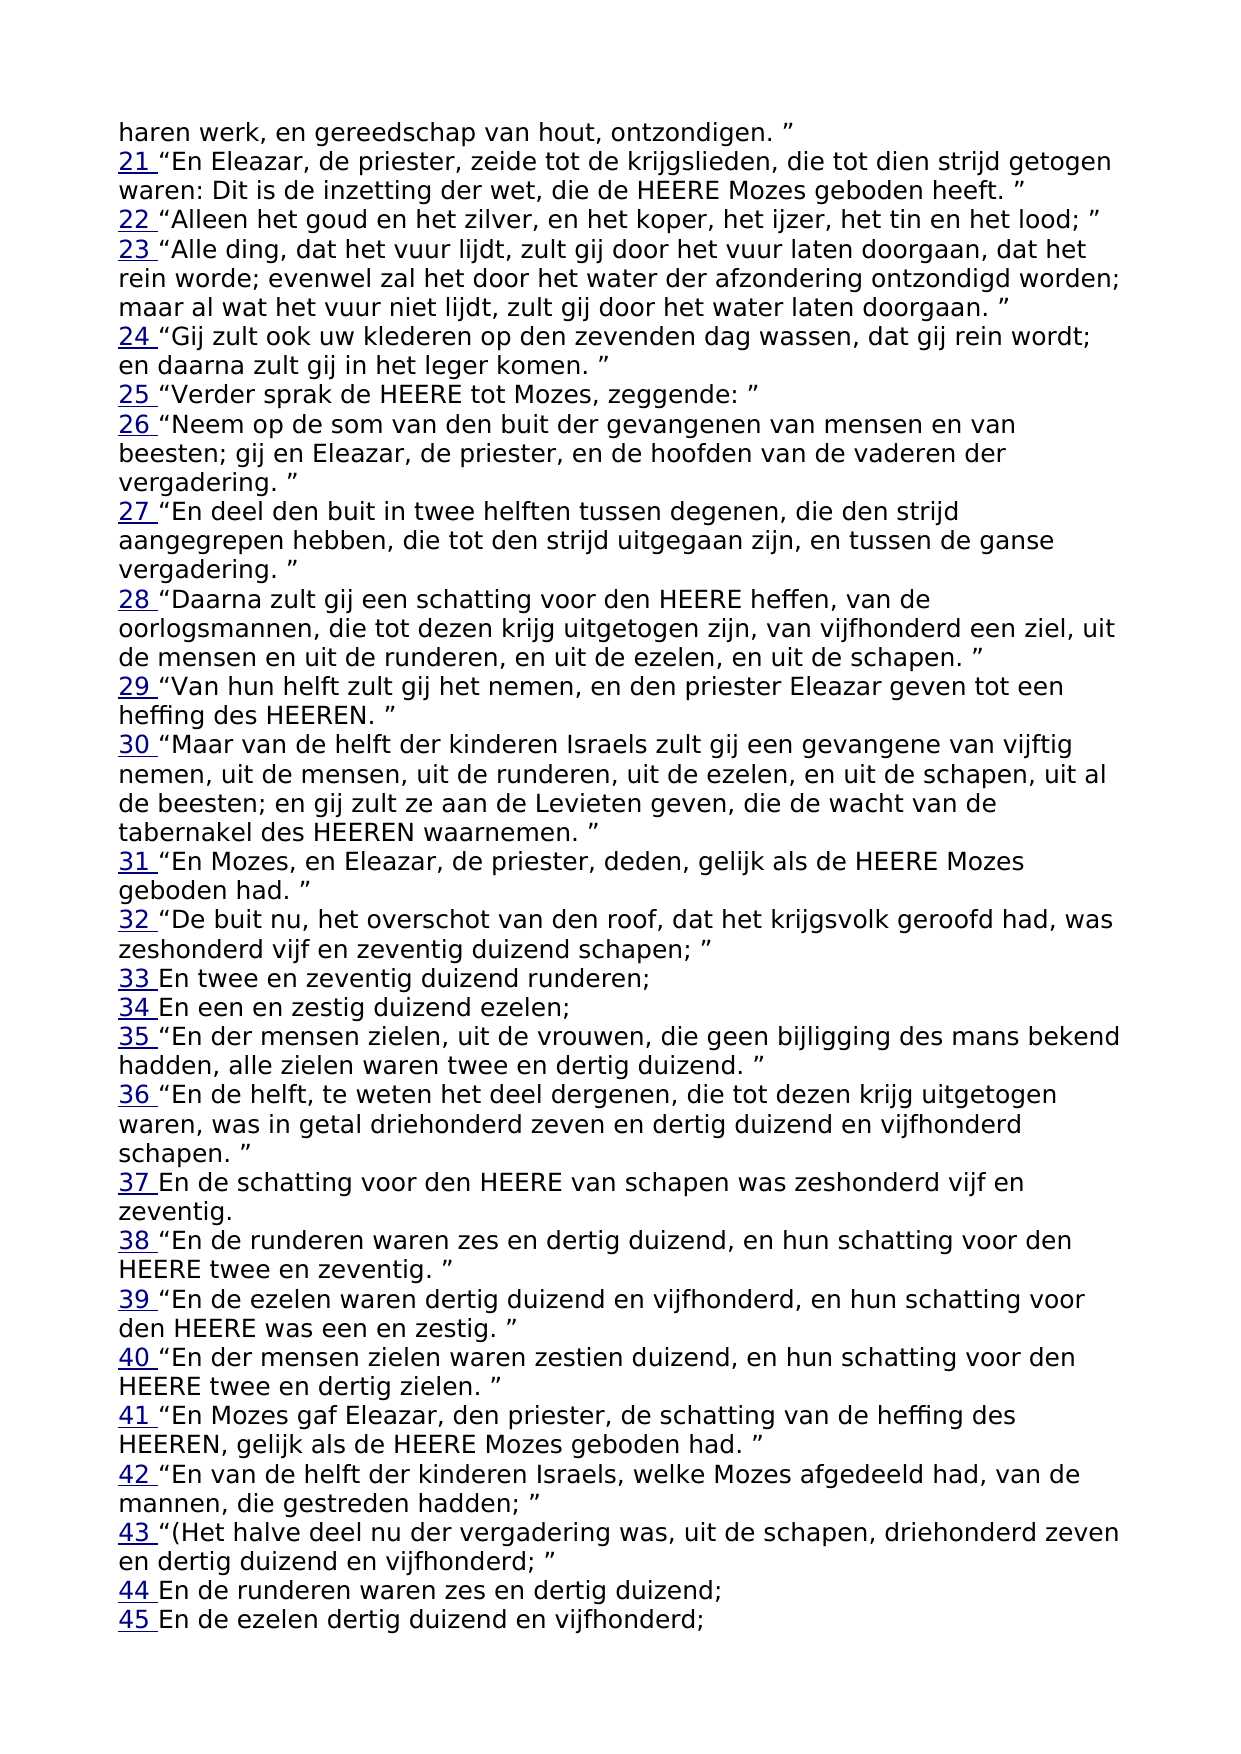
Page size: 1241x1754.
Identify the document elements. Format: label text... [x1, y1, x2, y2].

text haren werk, en gereedschap van hout, ontzondigen. ” 21 “En Eleazar, de priester, zeide tot de krijgslieden, die tot dien strijd getogen waren: Dit is de inzetting der wet, die de HEERE Mozes geboden heeft. ” 22 “Alleen het goud en het zilver, en het koper, het ijzer, het tin en het lood; ” 23 “Alle ding, dat het vuur lijdt, zult gij door het vuur laten doorgaan, dat het rein worde; evenwel zal het door het water der afzondering ontzondigd worden; maar al wat het vuur niet lijdt, zult gij door het water laten doorgaan. ” 24 “Gij zult ook uw klederen op den zevenden dag wassen, dat gij rein wordt; en daarna zult gij in het leger komen. ” 25 “Verder sprak de HEERE tot Mozes, zeggende: ” 26 “Neem op de som van den buit der gevangenen van mensen en van beesten; gij en Eleazar, de priester, en de hoofden van de vaderen der vergadering. ” 27 “En deel den buit in twee helften tussen degenen, die den strijd aangegrepen hebben, die tot den strijd uitgegaan zijn, en tussen de ganse vergadering. ” 28 “Daarna zult gij een schatting voor den HEERE heffen, van de oorlogsmannen, die tot dezen krijg uitgetogen zijn, van vijfhonderd een ziel, uit de mensen en uit de runderen, en uit de ezelen, en uit de schapen. ” 29 “Van hun helft zult gij het nemen, en den priester Eleazar geven tot een heffing des HEEREN. ” 30 “Maar van de helft der kinderen Israels zult gij een gevangene van vijftig nemen, uit de mensen, uit de runderen, uit de ezelen, en uit de schapen, uit al de beesten; en gij zult ze aan de Levieten geven, die de wacht van de tabernakel des HEEREN waarnemen. ” 31 “En Mozes, en Eleazar, de priester, deden, gelijk als de HEERE Mozes geboden had. ” 32 “De buit nu, het overschot van den roof, dat het krijgsvolk geroofd had, was zeshonderd vijf en zeventig duizend schapen; ” 33 En twee en zeventig duizend runderen; 34 En een en zestig duizend ezelen; 35 “En der mensen zielen, uit de vrouwen, die geen bijligging des mans bekend hadden, alle zielen waren twee en dertig duizend. ” 36 “En de helft, te weten het deel dergenen, die tot dezen krijg uitgetogen waren, was in getal driehonderd zeven en dertig duizend en vijfhonderd schapen. ” 37 En de schatting voor den HEERE van schapen was zeshonderd vijf en zeventig. 38 “En de runderen waren zes en dertig duizend, en hun schatting voor den HEERE twee en zeventig. ” 39 “En de ezelen waren dertig duizend en vijfhonderd, en hun schatting voor den HEERE was een en zestig. ” 40 “En der mensen zielen waren zestien duizend, en hun schatting voor den HEERE twee en dertig zielen. ” 41 “En Mozes gaf Eleazar, den priester, de schatting van de heffing des HEEREN, gelijk als de HEERE Mozes geboden had. ” 42 “En van de helft der kinderen Israels, welke Mozes afgedeeld had, van de mannen, die gestreden hadden; ” 43 “(Het halve deel nu der vergadering was, uit de schapen, driehonderd zeven en dertig duizend en vijfhonderd; ” 44 En de runderen waren zes en dertig duizend; 45 En de ezelen dertig duizend en vijfhonderd; [118, 118, 1122, 1635]
